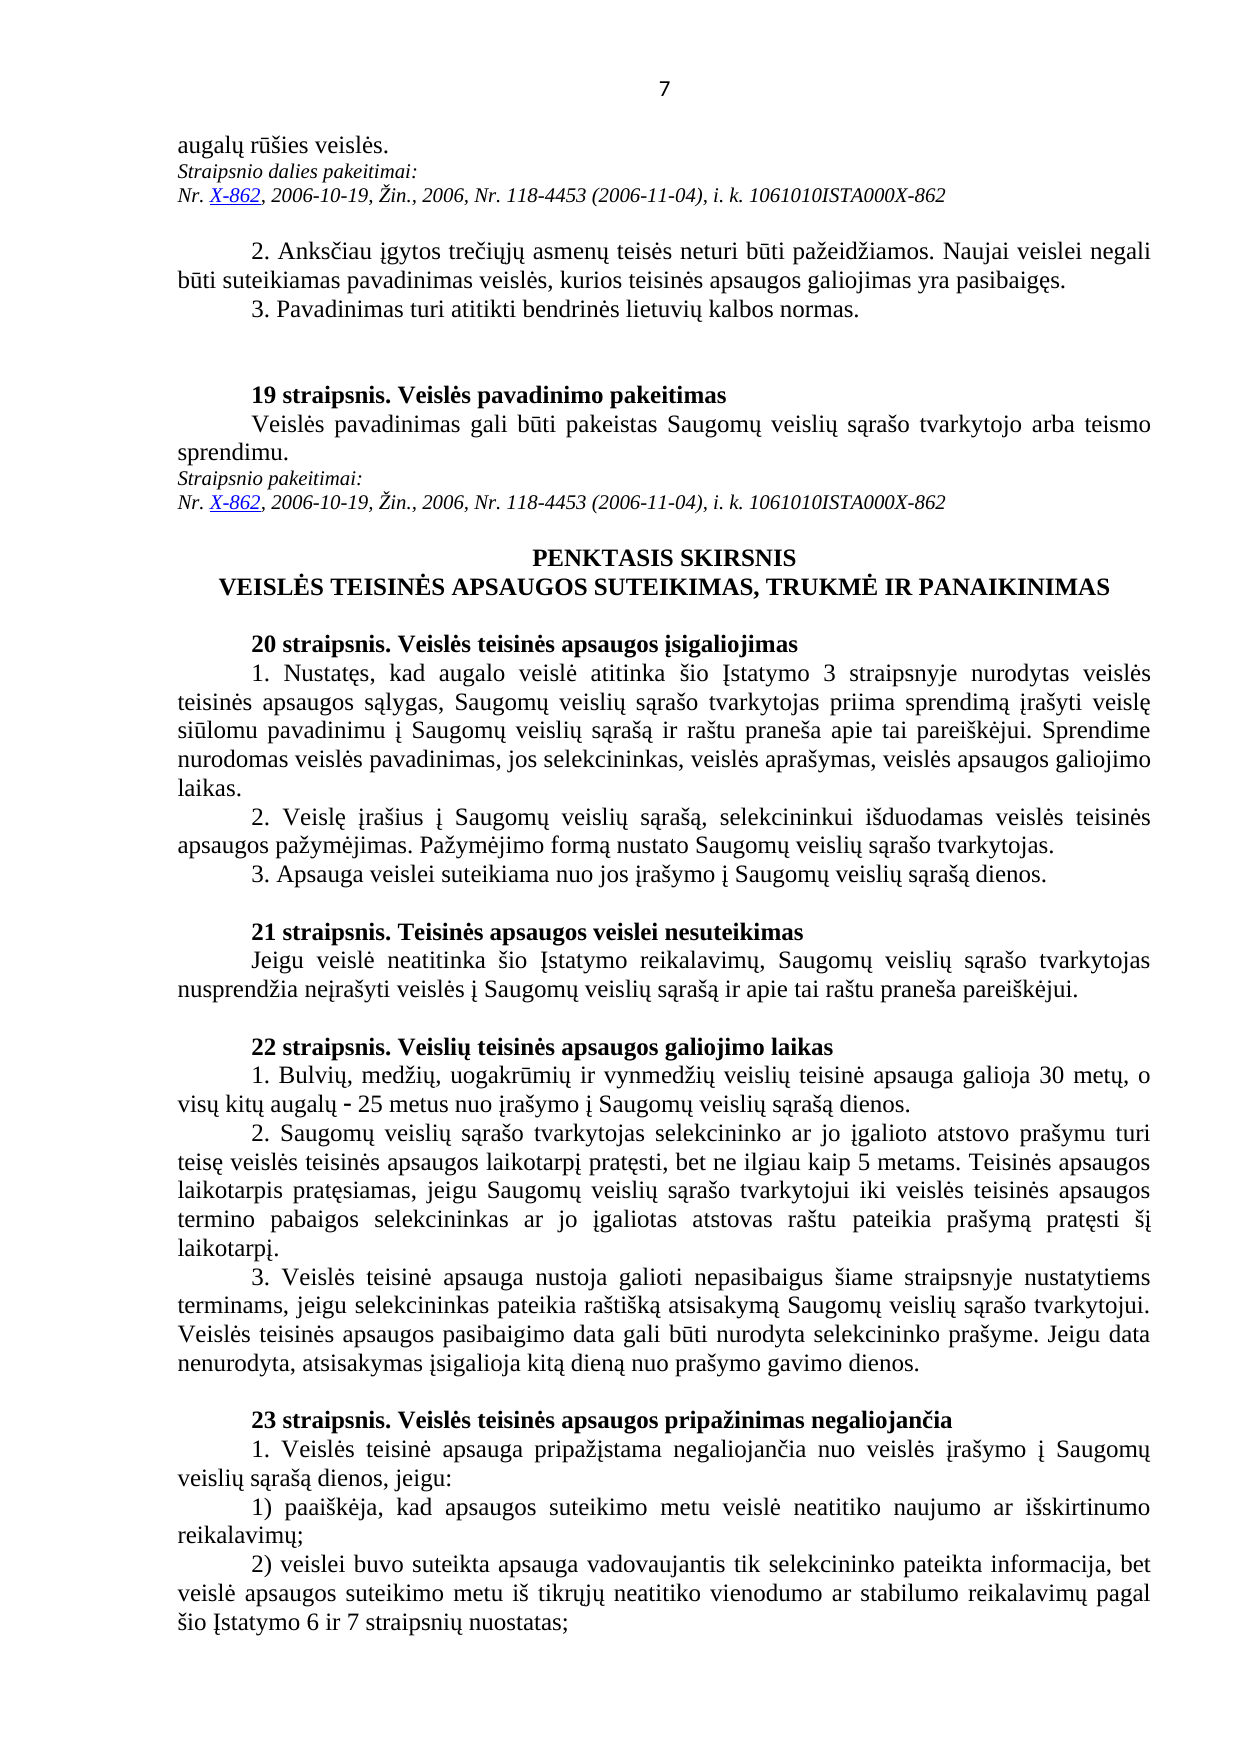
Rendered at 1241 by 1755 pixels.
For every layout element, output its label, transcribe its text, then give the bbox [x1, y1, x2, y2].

text 1. Bulvių, medžių, uogakrūmių ir vynmedžių veislių teisinė apsauga galioja 30 metų, o visų kitų augalų  25 metus nuo įrašymo į Saugomų veislių sąrašą dienos. [177, 1061, 1152, 1118]
text VEISLĖS TEISINĖS APSAUGOS SUTEIKIMAS, TRUKMĖ IR PANAIKINIMAS [177, 572, 1152, 601]
text 2. Saugomų veislių sąrašo tvarkytojas selekcininko ar jo įgalioto atstovo prašymu turi teisę veislės teisinės apsaugos laikotarpį pratęsti, bet ne ilgiau kaip 5 metams. Teisinės apsaugos laikotarpis pratęsiamas, jeigu Saugomų veislių sąrašo tvarkytojui iki veislės teisinės apsaugos termino pabaigos selekcininkas ar jo įgaliotas atstovas raštu pateikia prašymą pratęsti šį laikotarpį. [177, 1118, 1152, 1262]
text Straipsnio dalies pakeitimai: [177, 159, 1152, 183]
text 1. Veislės teisinė apsauga pripažįstama negaliojančia nuo veislės įrašymo į Saugomų veislių sąrašą dienos, jeigu: [177, 1434, 1152, 1492]
text 21 straipsnis. Teisinės apsaugos veislei nesuteikimas [177, 917, 1152, 946]
text 2. Anksčiau įgytos trečiųjų asmenų teisės neturi būti pažeidžiamos. Naujai veislei negali būti suteikiamas pavadinimas veislės, kurios teisinės apsaugos galiojimas yra pasibaigęs. [177, 236, 1152, 294]
text 23 straipsnis. Veislės teisinės apsaugos pripažinimas negaliojančia [177, 1406, 1152, 1434]
text Nr. X-862, 2006-10-19, Žin., 2006, Nr. 118-4453 (2006-11-04), i. k. 1061010ISTA000X-862 [177, 183, 1152, 207]
text Veislės pavadinimas gali būti pakeistas Saugomų veislių sąrašo tvarkytojo arba teismo sprendimu. [177, 409, 1152, 466]
text 1) paaiškėja, kad apsaugos suteikimo metu veislė neatitiko naujumo ar išskirtinumo reikalavimų; [177, 1492, 1152, 1549]
text augalų rūšies veislės. [177, 131, 1152, 159]
text PENKTASIS SKIRSNIS [177, 543, 1152, 572]
text 20 straipsnis. Veislės teisinės apsaugos įsigaliojimas [177, 629, 1152, 658]
text Straipsnio pakeitimai: [177, 466, 1152, 490]
text Jeigu veislė neatitinka šio Įstatymo reikalavimų, Saugomų veislių sąrašo tvarkytojas nusprendžia neįrašyti veislės į Saugomų veislių sąrašą ir apie tai raštu praneša pareiškėjui. [177, 946, 1152, 1003]
text 22 straipsnis. Veislių teisinės apsaugos galiojimo laikas [177, 1032, 1152, 1061]
text 3. Veislės teisinė apsauga nustoja galioti nepasibaigus šiame straipsnyje nustatytiems terminams, jeigu selekcininkas pateikia raštišką atsisakymą Saugomų veislių sąrašo tvarkytojui. Veislės teisinės apsaugos pasibaigimo data gali būti nurodyta selekcininko prašyme. Jeigu data nenurodyta, atsisakymas įsigalioja kitą dieną nuo prašymo gavimo dienos. [177, 1262, 1152, 1377]
text 2) veislei buvo suteikta apsauga vadovaujantis tik selekcininko pateikta informacija, bet veislė apsaugos suteikimo metu iš tikrųjų neatitiko vienodumo ar stabilumo reikalavimų pagal šio Įstatymo 6 ir 7 straipsnių nuostatas; [177, 1549, 1152, 1636]
text 19 straipsnis. Veislės pavadinimo pakeitimas [177, 380, 1152, 409]
text 1. Nustatęs, kad augalo veislė atitinka šio Įstatymo 3 straipsnyje nurodytas veislės teisinės apsaugos sąlygas, Saugomų veislių sąrašo tvarkytojas priima sprendimą įrašyti veislę siūlomu pavadinimu į Saugomų veislių sąrašą ir raštu praneša apie tai pareiškėjui. Sprendime nurodomas veislės pavadinimas, jos selekcininkas, veislės aprašymas, veislės apsaugos galiojimo laikas. [177, 658, 1152, 802]
text 2. Veislę įrašius į Saugomų veislių sąrašą, selekcininkui išduodamas veislės teisinės apsaugos pažymėjimas. Pažymėjimo formą nustato Saugomų veislių sąrašo tvarkytojas. [177, 802, 1152, 859]
text 3. Pavadinimas turi atitikti bendrinės lietuvių kalbos normas. [177, 294, 1152, 322]
text 3. Apsauga veislei suteikiama nuo jos įrašymo į Saugomų veislių sąrašą dienos. [177, 859, 1152, 888]
text Nr. X-862, 2006-10-19, Žin., 2006, Nr. 118-4453 (2006-11-04), i. k. 1061010ISTA000X-862 [177, 490, 1152, 514]
